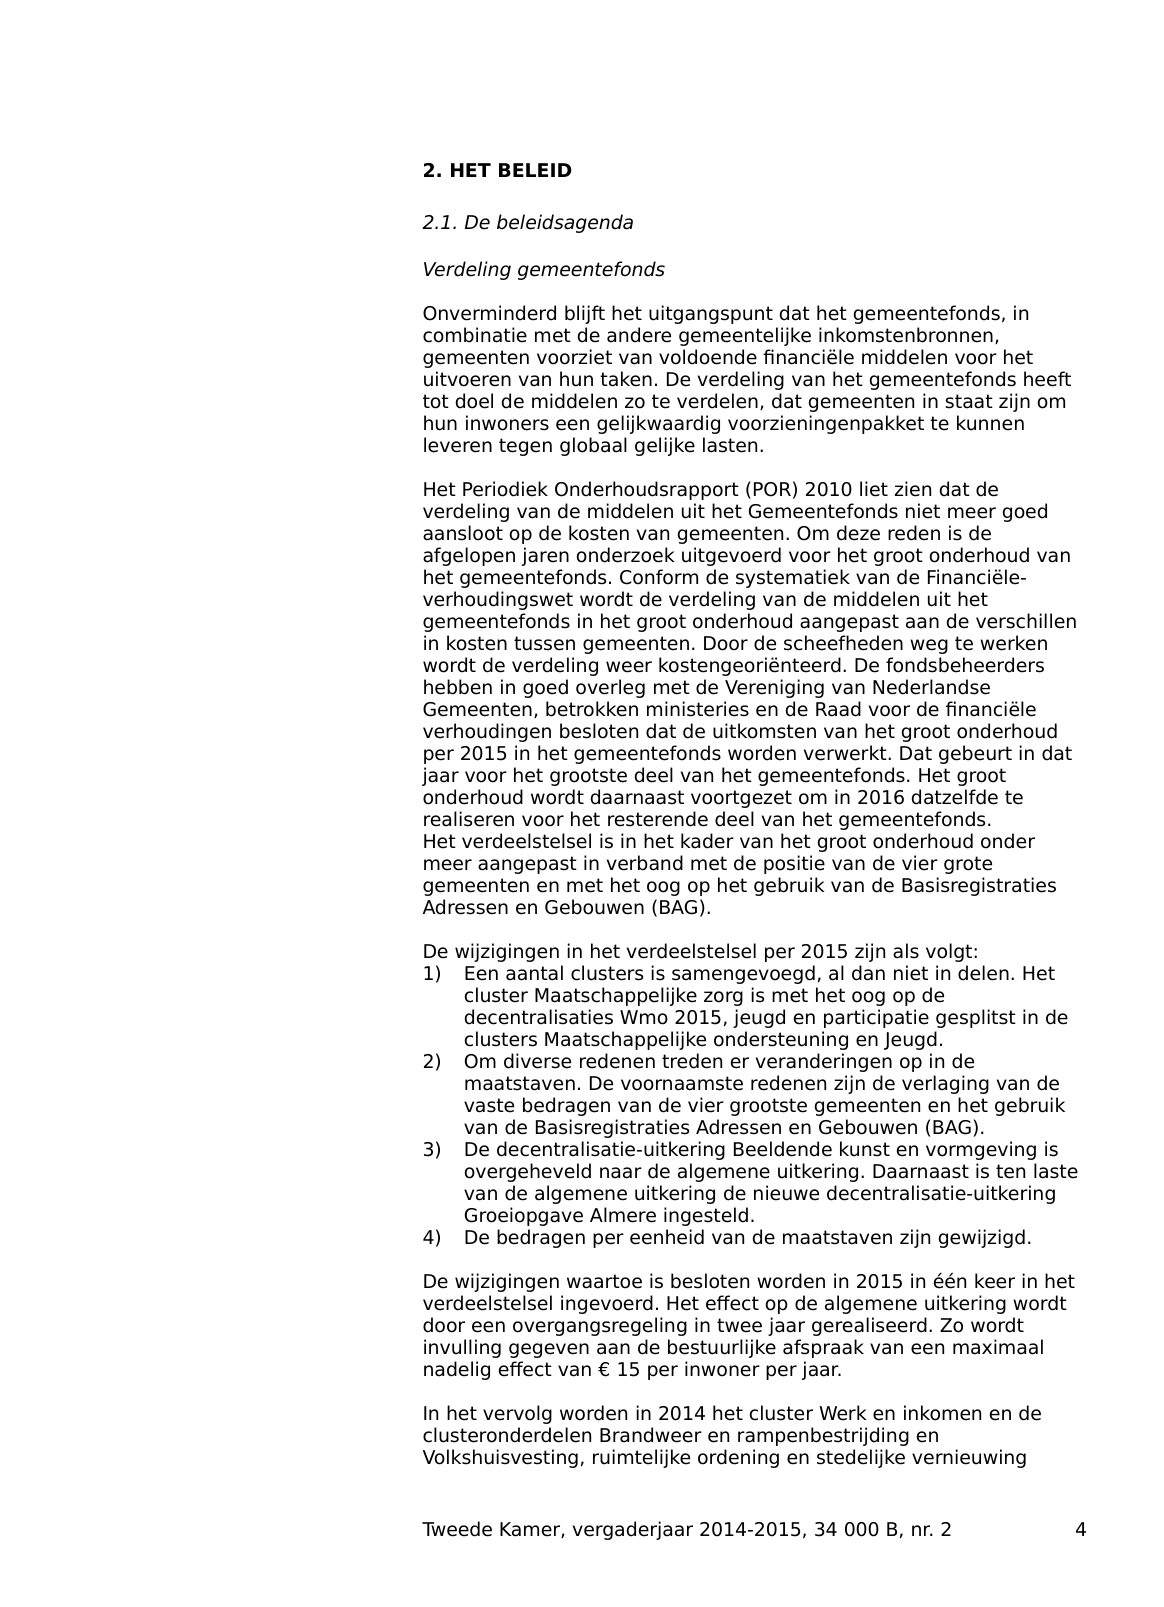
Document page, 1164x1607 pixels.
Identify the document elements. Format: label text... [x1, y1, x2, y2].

text Onverminderd blijft het uitgangspunt dat het gemeentefonds, in combinatie met de andere gemeentelijke inkomstenbronnen, gemeenten voorziet van voldoende financiële middelen voor het uitvoeren van hun taken. De verdeling van het gemeentefonds heeft tot doel de middelen zo te verdelen, dat gemeenten in staat zijn om hun inwoners een gelijkwaardig voorzieningenpakket te kunnen leveren tegen globaal gelijke lasten. [422, 303, 1087, 457]
text De wijzigingen in het verdeelstelsel per 2015 zijn als volgt: [422, 941, 1087, 963]
text 3) De decentralisatie-uitkering Beeldende kunst en vormgeving is overgeheveld naar de algemene uitkering. Daarnaast is ten laste van de algemene uitkering de nieuwe decentralisatie-uitkering Groeiopgave Almere ingesteld. [422, 1139, 1087, 1227]
subtitle 2.1. De beleidsagenda [422, 212, 1087, 234]
text 4) De bedragen per eenheid van de maatstaven zijn gewijzigd. [422, 1227, 1087, 1248]
text 1) Een aantal clusters is samengevoegd, al dan niet in delen. Het cluster Maatschappelijke zorg is met het oog op de decentralisaties Wmo 2015, jeugd en participatie gesplitst in de clusters Maatschappelijke ondersteuning en Jeugd. [422, 963, 1087, 1051]
subtitle Verdeling gemeentefonds [422, 259, 1087, 281]
text Het verdeelstelsel is in het kader van het groot onderhoud onder meer aangepast in verband met de positie van de vier grote gemeenten en met het oog op het gebruik van de Basisregistraties Adressen en Gebouwen (BAG). [422, 831, 1087, 919]
text Het Periodiek Onderhoudsrapport (POR) 2010 liet zien dat de verdeling van de middelen uit het Gemeentefonds niet meer goed aansloot op de kosten van gemeenten. Om deze reden is de afgelopen jaren onderzoek uitgevoerd voor het groot onderhoud van het gemeentefonds. Conform de systematiek van de Financiële-verhoudingswet wordt de verdeling van de middelen uit het gemeentefonds in het groot onderhoud aangepast aan de verschillen in kosten tussen gemeenten. Door de scheefheden weg te werken wordt de verdeling weer kostengeoriënteerd. De fondsbeheerders hebben in goed overleg met de Vereniging van Nederlandse Gemeenten, betrokken ministeries en de Raad voor de financiële verhoudingen besloten dat de uitkomsten van het groot onderhoud per 2015 in het gemeentefonds worden verwerkt. Dat gebeurt in dat jaar voor het grootste deel van het gemeentefonds. Het groot onderhoud wordt daarnaast voortgezet om in 2016 datzelfde te realiseren voor het resterende deel van het gemeentefonds. [422, 479, 1087, 831]
text De wijzigingen waartoe is besloten worden in 2015 in één keer in het verdeelstelsel ingevoerd. Het effect op de algemene uitkering wordt door een overgangsregeling in twee jaar gerealiseerd. Zo wordt invulling gegeven aan de bestuurlijke afspraak van een maximaal nadelig effect van € 15 per inwoner per jaar. [422, 1271, 1087, 1381]
subtitle 2. HET BELEID [422, 160, 1087, 182]
text 2) Om diverse redenen treden er veranderingen op in de maatstaven. De voornaamste redenen zijn de verlaging van de vaste bedragen van de vier grootste gemeenten en het gebruik van de Basisregistraties Adressen en Gebouwen (BAG). [422, 1051, 1087, 1139]
text In het vervolg worden in 2014 het cluster Werk en inkomen en de clusteronderdelen Brandweer en rampenbestrijding en Volkshuisvesting, ruimtelijke ordening en stedelijke vernieuwing [422, 1403, 1087, 1469]
